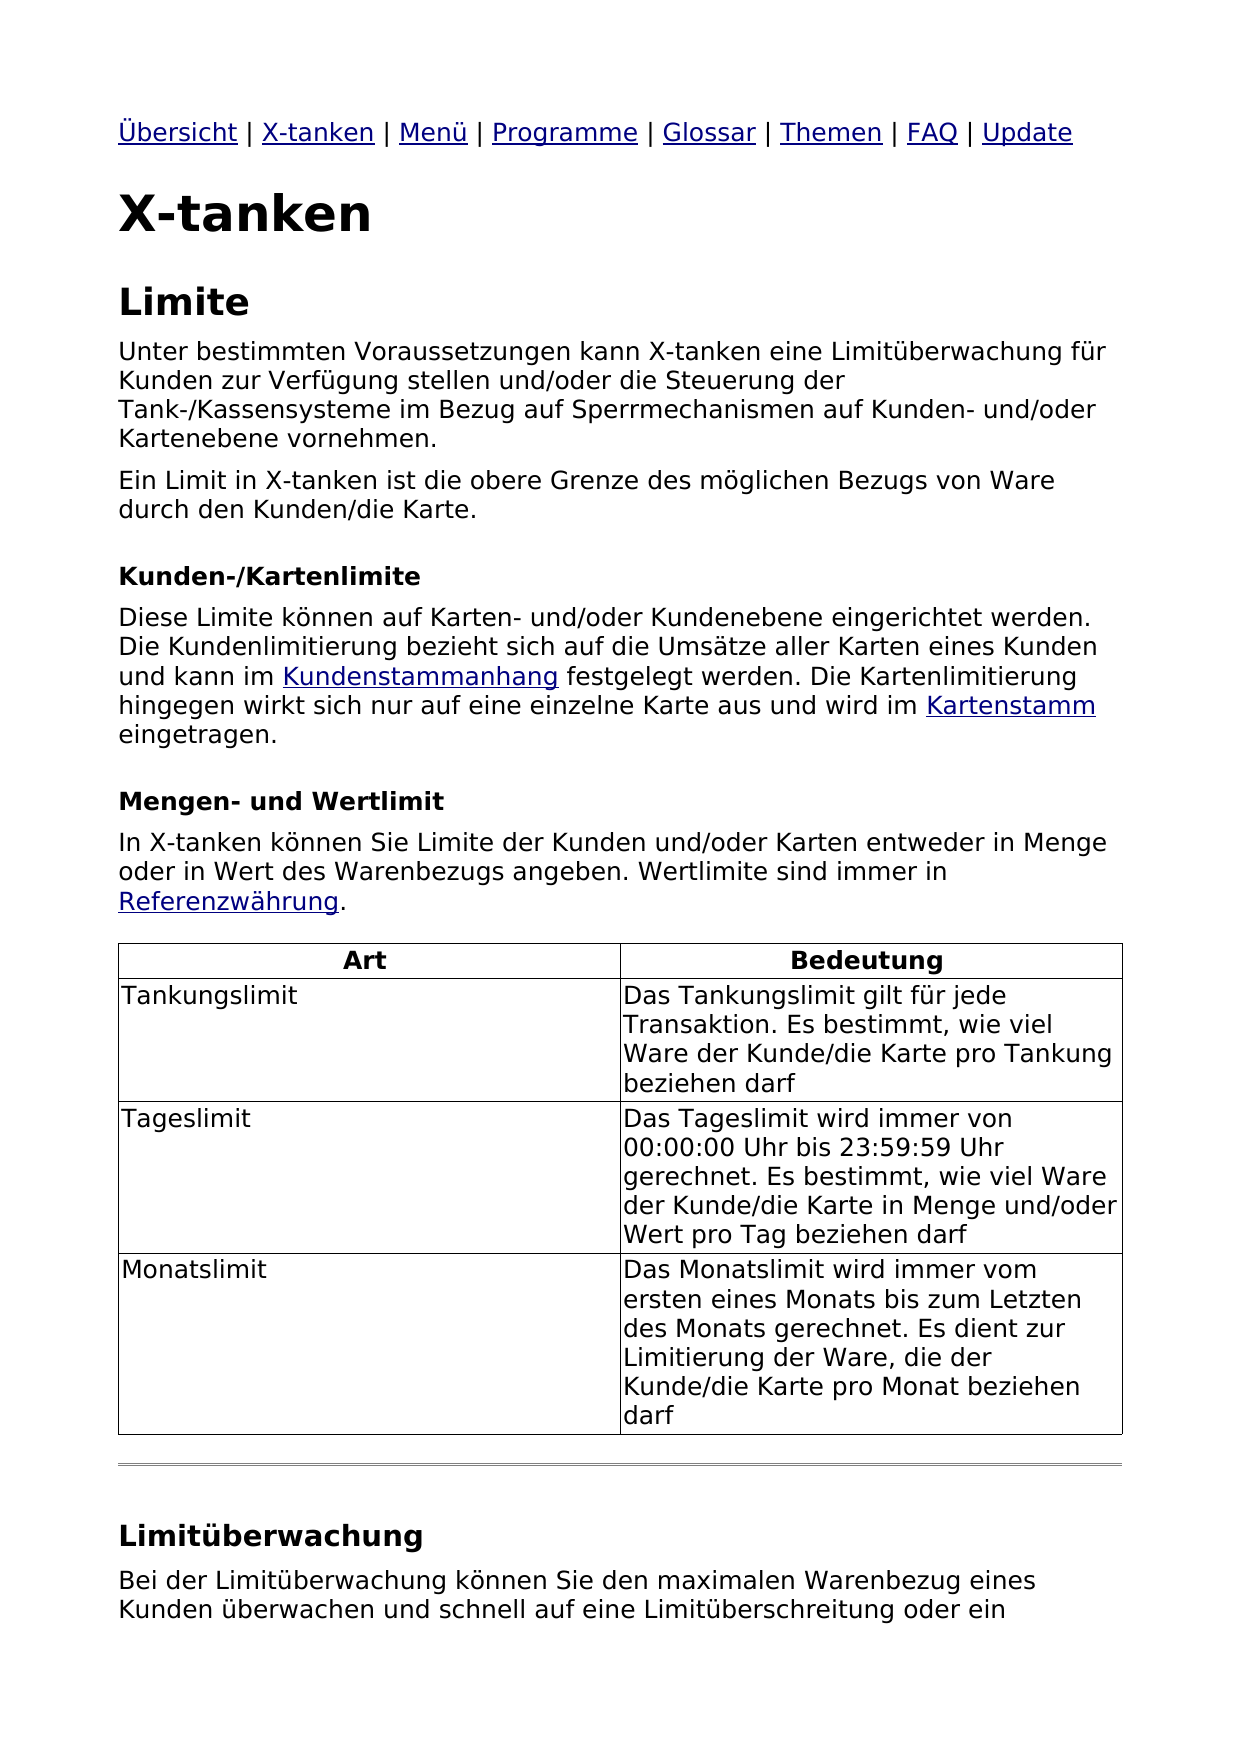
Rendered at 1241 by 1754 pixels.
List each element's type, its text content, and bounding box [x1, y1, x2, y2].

subtitle Kunden-/Kartenlimite [118, 562, 1122, 591]
subtitle Limite [118, 281, 1122, 324]
text Ein Limit in X-tanken ist die obere Grenze des möglichen Bezugs von Ware durch den Kunden/die Karte. [118, 466, 1122, 524]
subtitle Limitüberwachung [118, 1520, 1122, 1554]
table_header Art [119, 944, 620, 978]
text Unter bestimmten Voraussetzungen kann X-tanken eine Limitüberwachung für Kunden zur Verfügung stellen und/oder die Steuerung der Tank-/Kassensysteme im Bezug auf Sperrmechanismen auf Kunden- und/oder Kartenebene vornehmen. [118, 337, 1122, 453]
text In X-tanken können Sie Limite der Kunden und/oder Karten entweder in Menge oder in Wert des Warenbezugs angeben. Wertlimite sind immer in Referenzwährung. [118, 828, 1122, 916]
table_cell Monatslimit [119, 1254, 620, 1433]
table_cell Tageslimit [119, 1102, 620, 1253]
text Bei der Limitüberwachung können Sie den maximalen Warenbezug eines Kunden überwachen und schnell auf eine Limitüberschreitung oder ein [118, 1566, 1122, 1624]
text Diese Limite können auf Karten- und/oder Kundenebene eingerichtet werden. Die Kundenlimitierung bezieht sich auf die Umsätze aller Karten eines Kunden und kann im Kundenstammanhang festgelegt werden. Die Kartenlimitierung hingegen wirkt sich nur auf eine einzelne Karte aus und wird im Kartenstamm eingetragen. [118, 603, 1122, 749]
table_header Bedeutung [621, 944, 1122, 978]
subtitle X-tanken [118, 185, 1122, 243]
table_cell Tankungslimit [119, 979, 620, 1101]
table_cell Das Monatslimit wird immer vom ersten eines Monats bis zum Letzten des Monats gerechnet. Es dient zur Limitierung der Ware, die der Kunde/die Karte pro Monat beziehen darf [621, 1254, 1122, 1433]
table_cell Das Tankungslimit gilt für jede Transaktion. Es bestimmt, wie viel Ware der Kunde/die Karte pro Tankung beziehen darf [621, 979, 1122, 1101]
subtitle Mengen- und Wertlimit [118, 787, 1122, 816]
text Übersicht | X-tanken | Menü | Programme | Glossar | Themen | FAQ | Update [118, 118, 1122, 147]
table_cell Das Tageslimit wird immer von 00:00:00 Uhr bis 23:59:59 Uhr gerechnet. Es bestimmt, wie viel Ware der Kunde/die Karte in Menge und/oder Wert pro Tag beziehen darf [621, 1102, 1122, 1253]
